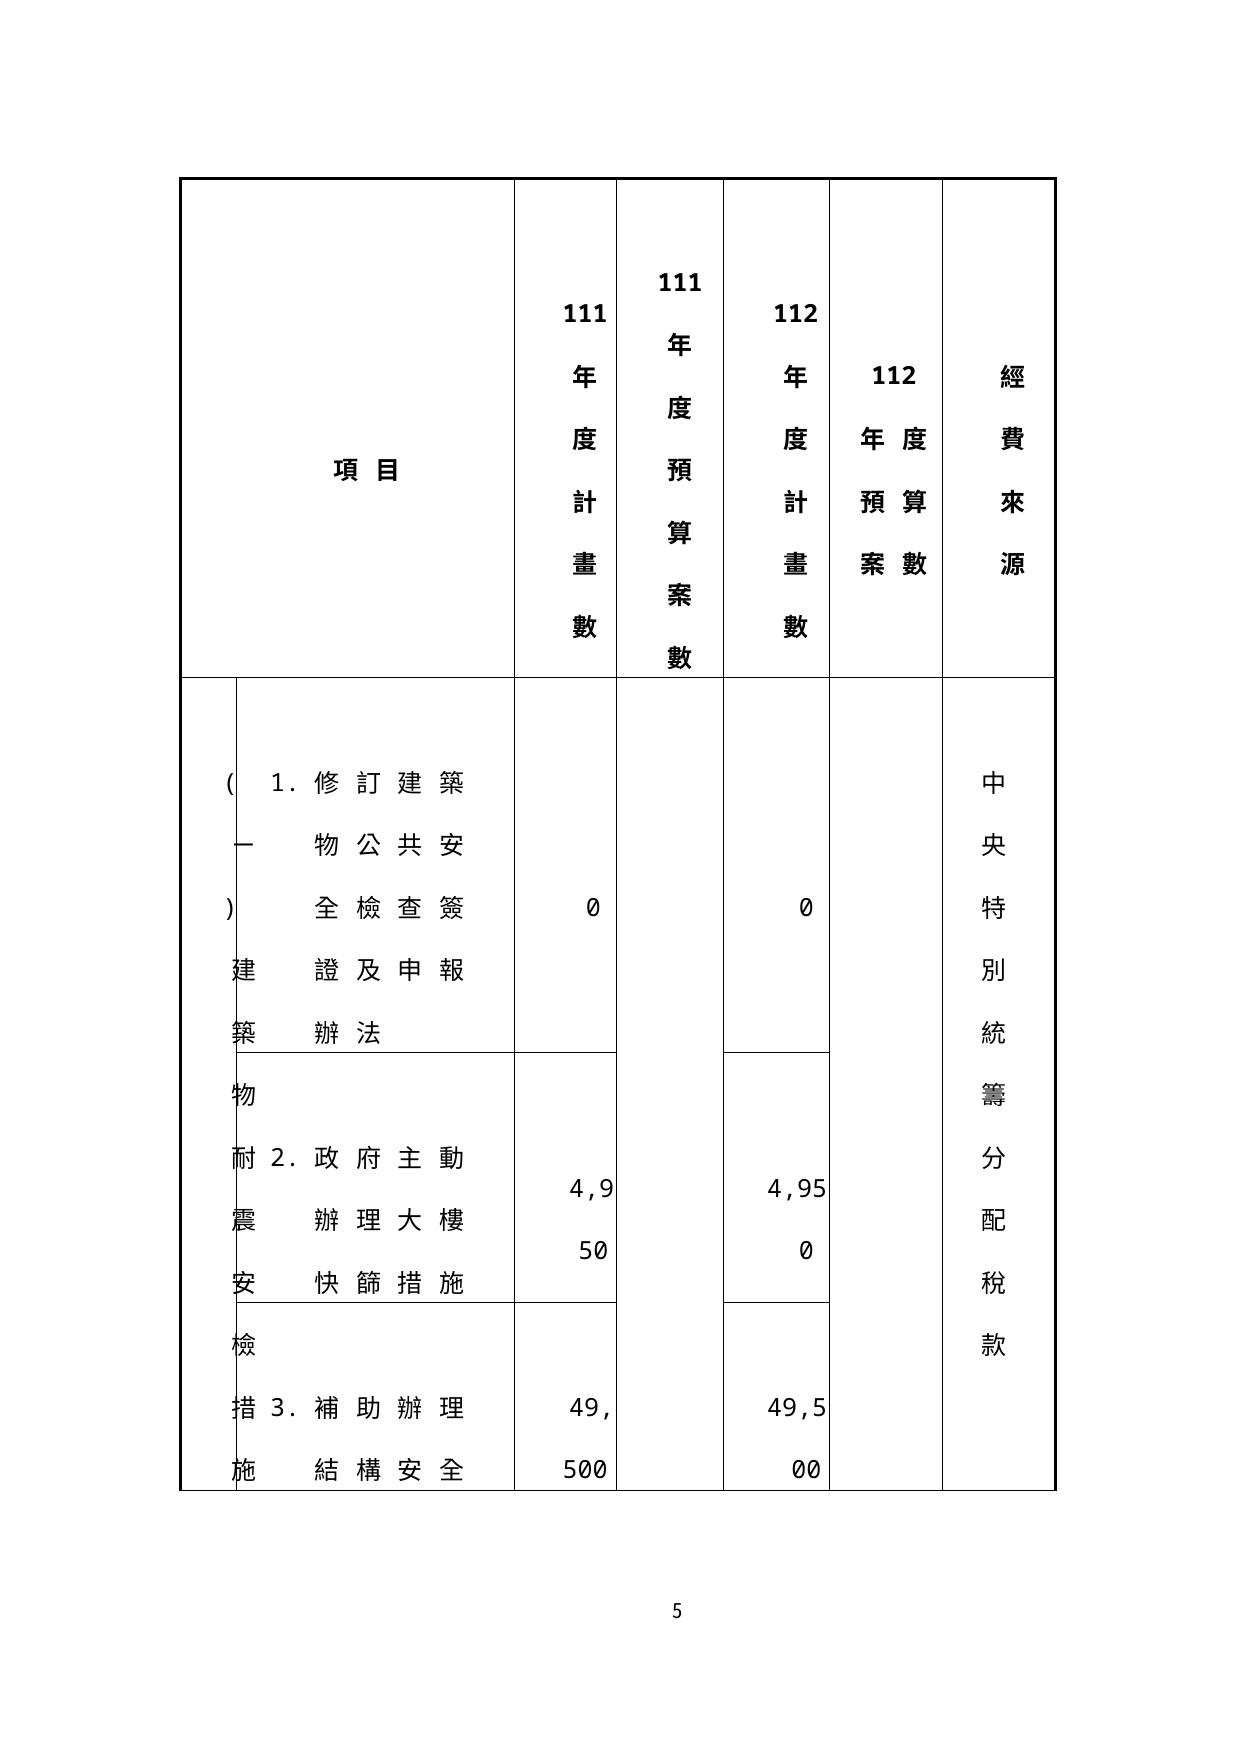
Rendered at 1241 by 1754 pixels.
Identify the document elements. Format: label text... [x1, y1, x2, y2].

table_cell 3.補助辦理結構安全性能初步評估 [237, 1303, 514, 1490]
table_header 經費來源 [943, 180, 1054, 677]
table_header 項目 [182, 180, 514, 677]
table_cell 49,500 [515, 1303, 616, 1490]
table_header 111年度預算案數 [617, 180, 723, 677]
table_cell 中央特別統籌分配稅款 [943, 678, 1054, 1490]
table_cell 1.修訂建築物公共安全檢查簽證及申報辦法 [237, 678, 514, 1052]
table_cell 49,500 [724, 1303, 829, 1490]
table_cell 4,950 [724, 1053, 829, 1302]
table_header 112年度預算案數 [830, 180, 942, 677]
table_cell [830, 678, 942, 1490]
table_header 112年度計畫數 [724, 180, 829, 677]
table_cell [617, 678, 723, 1490]
table_cell 0 [515, 678, 616, 1052]
table_header 111年度計畫數 [515, 180, 616, 677]
table_cell 4,950 [515, 1053, 616, 1302]
table_cell 0 [724, 678, 829, 1052]
table_cell 2.政府主動辦理大樓快篩措施 [237, 1053, 514, 1302]
table_cell (ㄧ)建築物耐震安檢措施 [182, 678, 236, 1490]
